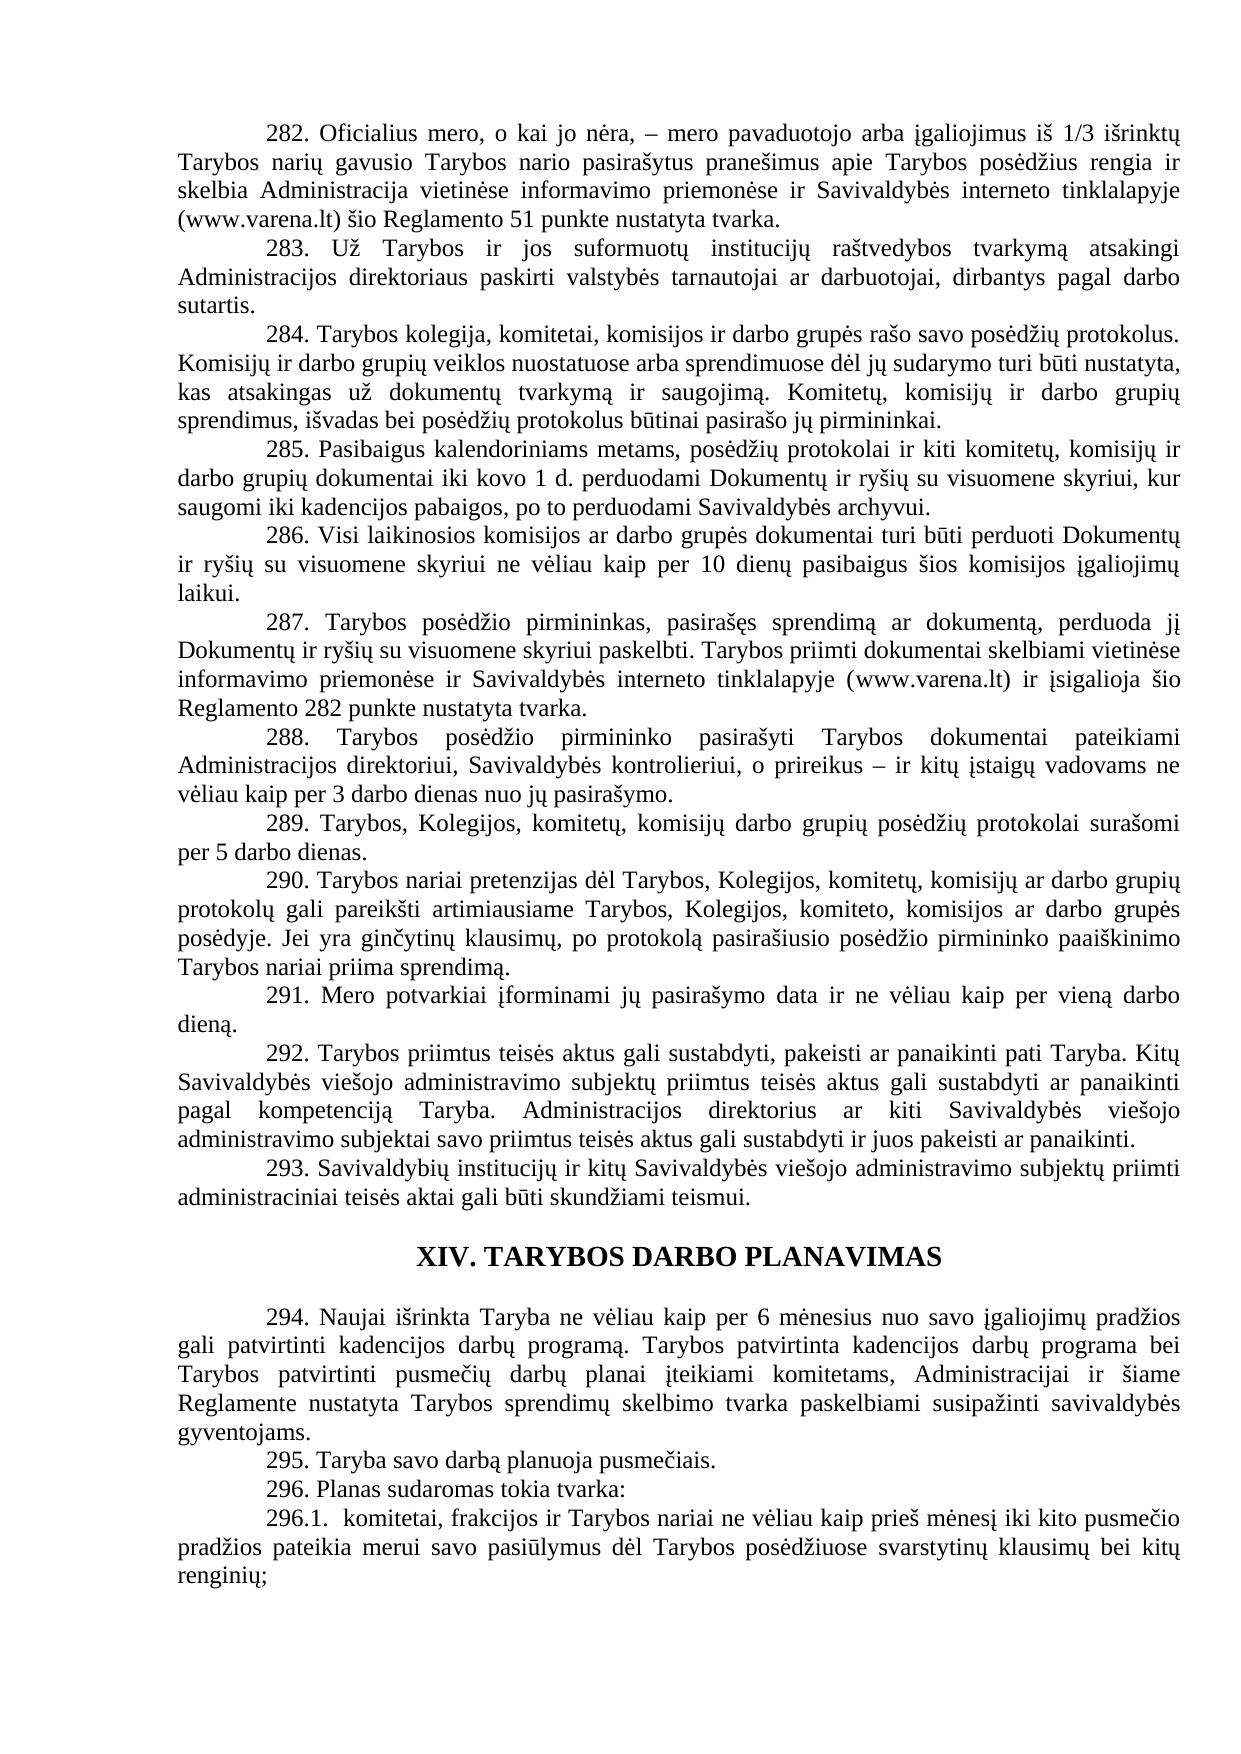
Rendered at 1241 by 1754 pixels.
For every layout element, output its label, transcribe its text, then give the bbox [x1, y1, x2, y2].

text 284. Tarybos kolegija, komitetai, komisijos ir darbo grupės rašo savo posėdžių protokolus. Komisijų ir darbo grupių veiklos nuostatuose arba sprendimuose dėl jų sudarymo turi būti nustatyta, kas atsakingas už dokumentų tvarkymą ir saugojimą. Komitetų, komisijų ir darbo grupių sprendimus, išvadas bei posėdžių protokolus būtinai pasirašo jų pirmininkai. [177, 319, 1181, 434]
text 287. Tarybos posėdžio pirmininkas, pasirašęs sprendimą ar dokumentą, perduoda jį Dokumentų ir ryšių su visuomene skyriui paskelbti. Tarybos priimti dokumentai skelbiami vietinėse informavimo priemonėse ir Savivaldybės interneto tinklalapyje (www.varena.lt) ir įsigalioja šio Reglamento 282 punkte nustatyta tvarka. [177, 607, 1181, 722]
text 286. Visi laikinosios komisijos ar darbo grupės dokumentai turi būti perduoti Dokumentų ir ryšių su visuomene skyriui ne vėliau kaip per 10 dienų pasibaigus šios komisijos įgaliojimų laikui. [177, 521, 1181, 607]
text 288. Tarybos posėdžio pirmininko pasirašyti Tarybos dokumentai pateikiami Administracijos direktoriui, Savivaldybės kontrolieriui, o prireikus – ir kitų įstaigų vadovams ne vėliau kaip per 3 darbo dienas nuo jų pasirašymo. [177, 722, 1181, 808]
text 282. Oficialius mero, o kai jo nėra, – mero pavaduotojo arba įgaliojimus iš 1/3 išrinktų Tarybos narių gavusio Tarybos nario pasirašytus pranešimus apie Tarybos posėdžius rengia ir skelbia Administracija vietinėse informavimo priemonėse ir Savivaldybės interneto tinklalapyje (www.varena.lt) šio Reglamento 51 punkte nustatyta tvarka. [177, 118, 1181, 233]
text 292. Tarybos priimtus teisės aktus gali sustabdyti, pakeisti ar panaikinti pati Taryba. Kitų Savivaldybės viešojo administravimo subjektų priimtus teisės aktus gali sustabdyti ar panaikinti pagal kompetenciją Taryba. Administracijos direktorius ar kiti Savivaldybės viešojo administravimo subjektai savo priimtus teisės aktus gali sustabdyti ir juos pakeisti ar panaikinti. [177, 1038, 1181, 1153]
text 289. Tarybos, Kolegijos, komitetų, komisijų darbo grupių posėdžių protokolai surašomi per 5 darbo dienas. [177, 808, 1181, 866]
text 294. Naujai išrinkta Taryba ne vėliau kaip per 6 mėnesius nuo savo įgaliojimų pradžios gali patvirtinti kadencijos darbų programą. Tarybos patvirtinta kadencijos darbų programa bei Tarybos patvirtinti pusmečių darbų planai įteikiami komitetams, Administracijai ir šiame Reglamente nustatyta Tarybos sprendimų skelbimo tvarka paskelbiami susipažinti savivaldybės gyventojams. [177, 1302, 1181, 1445]
text 285. Pasibaigus kalendoriniams metams, posėdžių protokolai ir kiti komitetų, komisijų ir darbo grupių dokumentai iki kovo 1 d. perduodami Dokumentų ir ryšių su visuomene skyriui, kur saugomi iki kadencijos pabaigos, po to perduodami Savivaldybės archyvui. [177, 434, 1181, 521]
text 293. Savivaldybių institucijų ir kitų Savivaldybės viešojo administravimo subjektų priimti administraciniai teisės aktai gali būti skundžiami teismui. [177, 1153, 1181, 1211]
text 291. Mero potvarkiai įforminami jų pasirašymo data ir ne vėliau kaip per vieną darbo dieną. [177, 981, 1181, 1038]
text 296. Planas sudaromas tokia tvarka: [177, 1474, 1181, 1503]
text 283. Už Tarybos ir jos suformuotų institucijų raštvedybos tvarkymą atsakingi Administracijos direktoriaus paskirti valstybės tarnautojai ar darbuotojai, dirbantys pagal darbo sutartis. [177, 233, 1181, 319]
text XIV. TARYBOS DARBO PLANAVIMAS [177, 1239, 1181, 1273]
text 295. Taryba savo darbą planuoja pusmečiais. [177, 1445, 1181, 1474]
text 296.1. komitetai, frakcijos ir Tarybos nariai ne vėliau kaip prieš mėnesį iki kito pusmečio pradžios pateikia merui savo pasiūlymus dėl Tarybos posėdžiuose svarstytinų klausimų bei kitų renginių; [177, 1503, 1181, 1589]
text 290. Tarybos nariai pretenzijas dėl Tarybos, Kolegijos, komitetų, komisijų ar darbo grupių protokolų gali pareikšti artimiausiame Tarybos, Kolegijos, komiteto, komisijos ar darbo grupės posėdyje. Jei yra ginčytinų klausimų, po protokolą pasirašiusio posėdžio pirmininko paaiškinimo Tarybos nariai priima sprendimą. [177, 866, 1181, 981]
